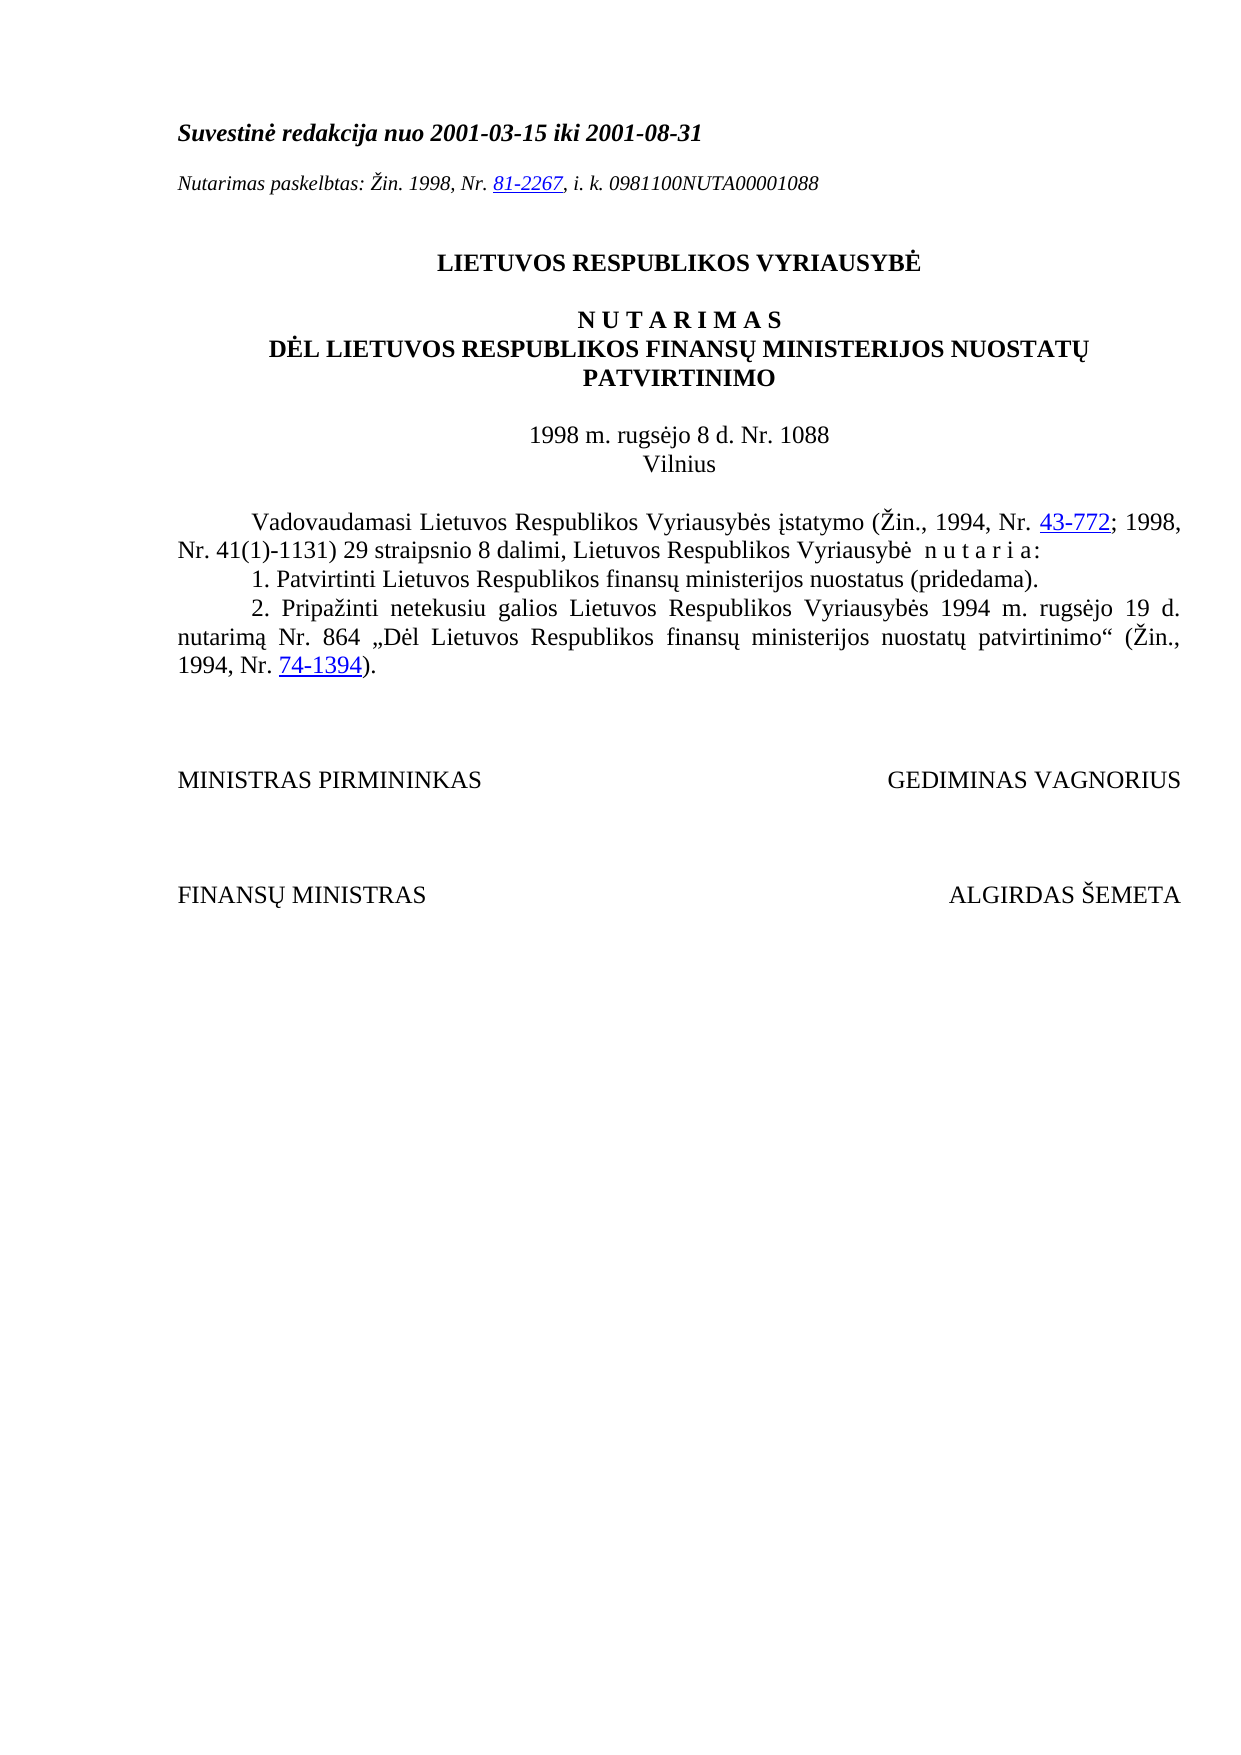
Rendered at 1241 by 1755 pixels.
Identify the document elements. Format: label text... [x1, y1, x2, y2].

text Vilnius [177, 449, 1181, 478]
text Nutarimas paskelbtas: Žin. 1998, Nr. 81-2267, i. k. 0981100NUTA00001088 [177, 171, 1181, 195]
text 2. Pripažinti netekusiu galios Lietuvos Respublikos Vyriausybės 1994 m. rugsėjo 19 d. nutarimą Nr. 864 „Dėl Lietuvos Respublikos finansų ministerijos nuostatų patvirtinimo“ (Žin., 1994, Nr. 74-1394). [177, 593, 1181, 679]
text 1998 m. rugsėjo 8 d. Nr. 1088 [177, 420, 1181, 449]
text Finansų ministras Algirdas Šemeta [177, 880, 1181, 909]
text Ministras Pirmininkas Gediminas Vagnorius [177, 765, 1181, 794]
text 1. Patvirtinti Lietuvos Respublikos finansų ministerijos nuostatus (pridedama). [177, 564, 1181, 593]
text N U T A R I M A S [177, 305, 1181, 334]
text Suvestinė redakcija nuo 2001-03-15 iki 2001-08-31 [177, 118, 1181, 147]
text Vadovaudamasi Lietuvos Respublikos Vyriausybės įstatymo (Žin., 1994, Nr. 43-772; 1998, Nr. 41(1)-1131) 29 straipsnio 8 dalimi, Lietuvos Respublikos Vyriausybė nutaria: [177, 507, 1181, 564]
text LIETUVOS RESPUBLIKOS VYRIAUSYBĖ [177, 248, 1181, 277]
text DĖL LIETUVOS RESPUBLIKOS FINANSŲ MINISTERIJOS NUOSTATŲ PATVIRTINIMO [177, 334, 1181, 392]
